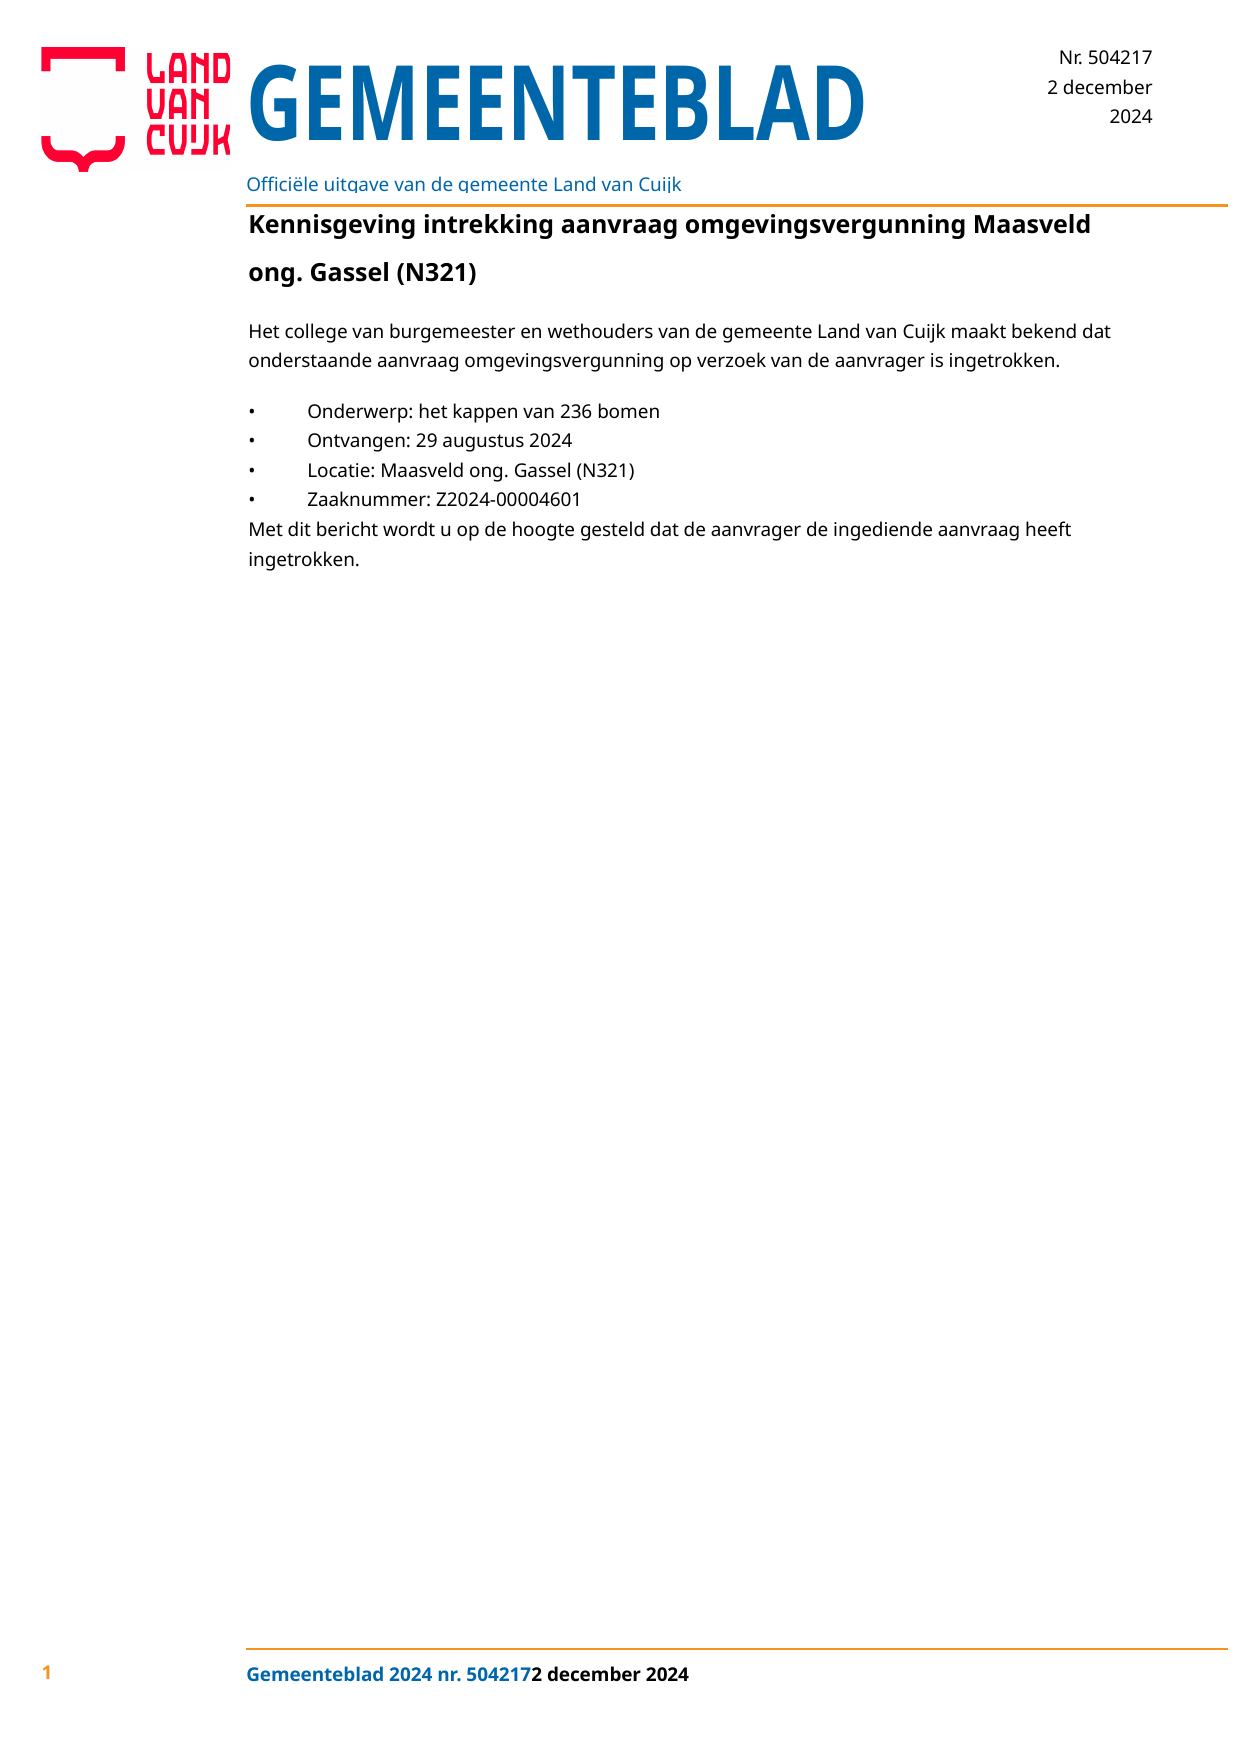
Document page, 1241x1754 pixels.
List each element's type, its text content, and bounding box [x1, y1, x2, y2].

list Onderwerp: het kappen van 236 bomen [248, 398, 1152, 424]
text Kennisgeving intrekking aanvraag omgevingsvergunning Maasveld ong. Gassel (N321) [248, 207, 1152, 288]
list Ontvangen: 29 augustus 2024 [248, 427, 1152, 453]
text Het college van burgemeester en wethouders van de gemeente Land van Cuijk maakt bekend dat onderstaande aanvraag omgevingsvergunning op verzoek van de aanvrager is ingetrokken. [248, 318, 1152, 373]
list Zaaknummer: Z2024-00004601 [248, 487, 1152, 512]
text Met dit bericht wordt u op de hoogte gesteld dat de aanvrager de ingediende aanvraag heeft ingetrokken. [248, 516, 1152, 572]
picture [41, 47, 231, 172]
list Locatie: Maasveld ong. Gassel (N321) [248, 457, 1152, 483]
